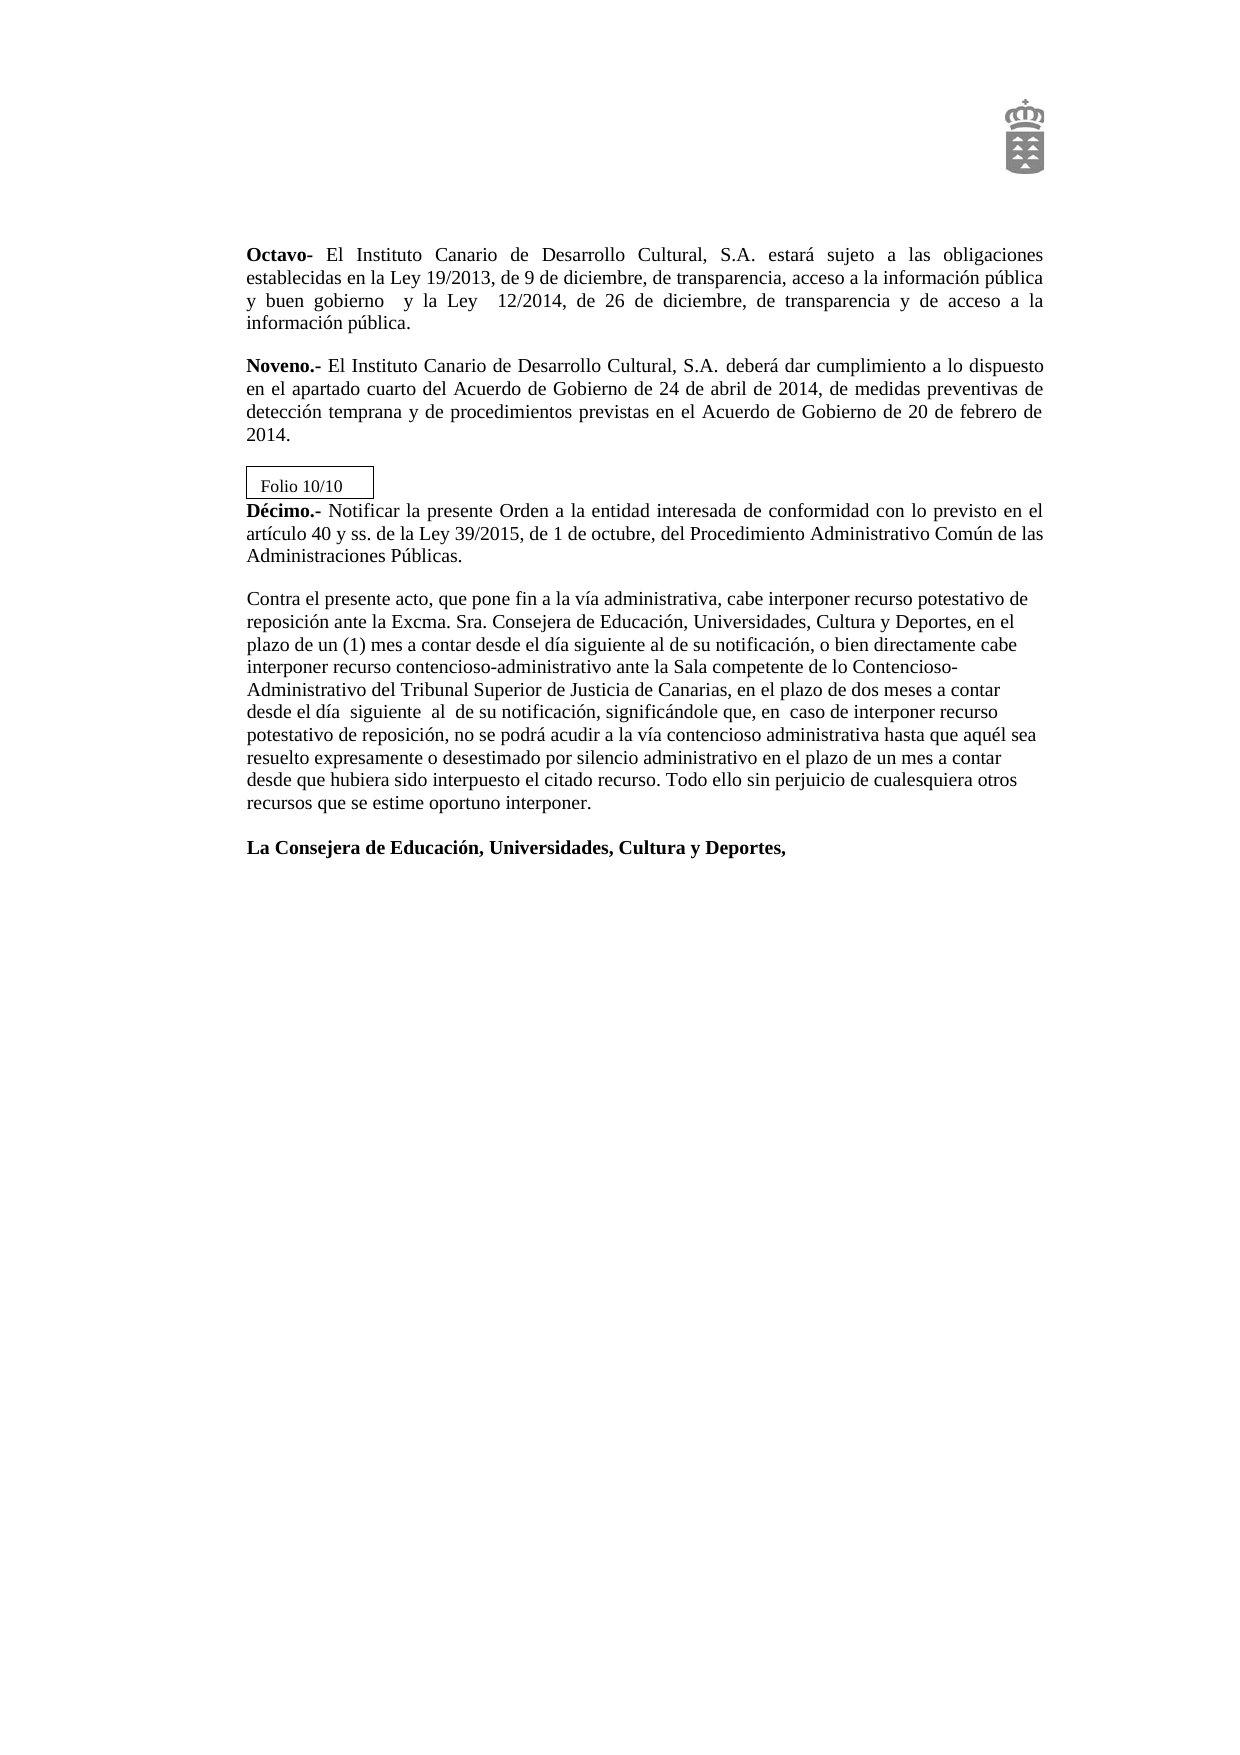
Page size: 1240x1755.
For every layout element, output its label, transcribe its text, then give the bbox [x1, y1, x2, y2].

text Noveno.- El Instituto Canario de Desarrollo Cultural, S.A. deberá dar cumplimiento a lo dispuesto en el apartado cuarto del Acuerdo de Gobierno de 24 de abril de 2014, de medidas preventivas de detección temprana y de procedimientos previstas en el Acuerdo de Gobierno de 20 de febrero de 2014. [246, 355, 1045, 445]
text Octavo- El Instituto Canario de Desarrollo Cultural, S.A. estará sujeto a las obligaciones establecidas en la Ley 19/2013, de 9 de diciembre, de transparencia, acceso a la información pública y buen gobierno y la Ley 12/2014, de 26 de diciembre, de transparencia y de acceso a la información pública. [246, 244, 1045, 334]
table_header Folio 10/10 [247, 467, 373, 498]
text Contra el presente acto, que pone fin a la vía administrativa, cabe interponer recurso potestativo de reposición ante la Excma. Sra. Consejera de Educación, Universidades, Cultura y Deportes, en el plazo de un (1) mes a contar desde el día siguiente al de su notificación, o bien directamente cabe interponer recurso contencioso-administrativo ante la Sala competente de lo Contencioso-Administrativo del Tribunal Superior de Justicia de Canarias, en el plazo de dos meses a contar desde el día siguiente al de su notificación, significándole que, en caso de interponer recurso potestativo de reposición, no se podrá acudir a la vía contencioso administrativa hasta que aquél sea resuelto expresamente o desestimado por silencio administrativo en el plazo de un mes a contar desde que hubiera sido interpuesto el citado recurso. Todo ello sin perjuicio de cualesquiera otros recursos que se estime oportuno interponer. [247, 588, 1043, 814]
text La Consejera de Educación, Universidades, Cultura y Deportes, [247, 836, 1043, 859]
text Décimo.- Notificar la presente Orden a la entidad interesada de conformidad con lo previsto en el artículo 40 y ss. de la Ley 39/2015, de 1 de octubre, del Procedimiento Administrativo Común de las Administraciones Públicas. [246, 499, 1045, 567]
